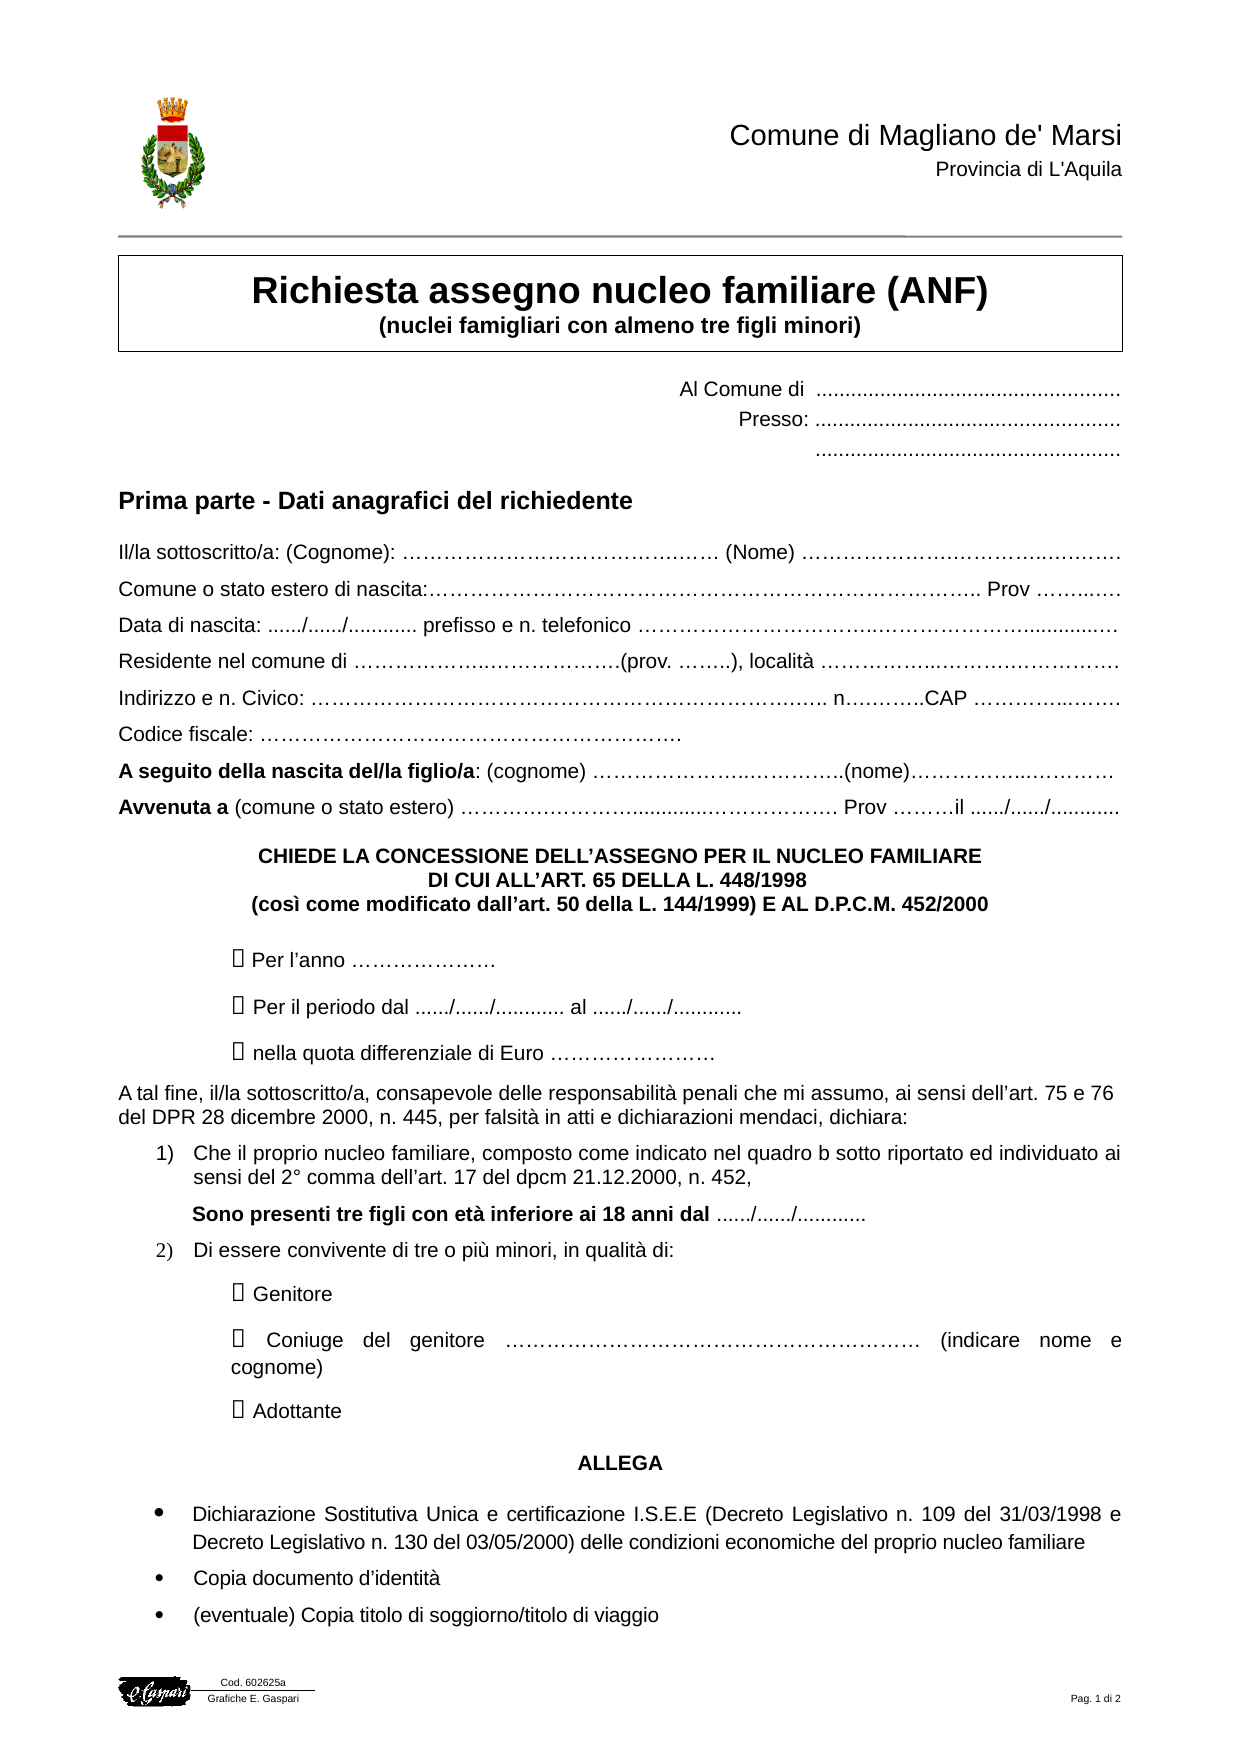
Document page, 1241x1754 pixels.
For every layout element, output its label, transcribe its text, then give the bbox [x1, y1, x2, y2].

text  Coniuge del genitore …………………………………………………… (indicare nome e cognome) [231, 1321, 1122, 1379]
list Copia documento d’identità [156, 1566, 1122, 1590]
text Al Comune di [679, 377, 1122, 401]
list Che il proprio nucleo familiare, composto come indicato nel quadro b sotto riportato ed individuato ai sensi del 2° comma dell’art. 17 del dpcm 21.12.2000, n. 452, [156, 1141, 1122, 1189]
text  Adottante [231, 1392, 1122, 1426]
text Data di nascita: ....../....../............ prefisso e n. telefonico ……………………………..………………….............… [118, 613, 1122, 637]
list Dichiarazione Sostitutiva Unica e certificazione I.S.E.E (Decreto Legislativo n. 109 del 31/03/1998 e Decreto Legislativo n. 130 del 03/05/2000) delle condizioni economiche del proprio nucleo familiare [154, 1502, 1122, 1553]
text ALLEGA [118, 1451, 1122, 1475]
picture [117, 1675, 191, 1707]
text  Genitore [231, 1274, 1122, 1309]
picture [122, 87, 224, 219]
text Codice fiscale: ……………………………………………………. [118, 722, 1122, 746]
text Residente nel comune di ………………..……………….(prov. ……..), località ……………...……….……………. [118, 649, 1122, 673]
text Provincia di L'Aquila [224, 157, 1122, 181]
table_header Richiesta assegno nucleo familiare (ANF) (nuclei famigliari con almeno tre figli minori) [119, 256, 1122, 351]
text DI CUI ALL’ART. 65 DELLA L. 448/1998 [118, 868, 1122, 892]
text (così come modificato dall’art. 50 della L. 144/1999) E AL D.P.C.M. 452/2000 [118, 892, 1122, 916]
text Indirizzo e n. Civico: …………………………………………………………….….. n….……..CAP …………...……. [118, 686, 1122, 710]
text  nella quota differenziale di Euro …………………… [231, 1034, 1122, 1068]
text Sono presenti tre figli con età inferiore ai 18 anni dal ....../....../............ [192, 1201, 1122, 1225]
text Comune o stato estero di nascita:…………………………………………………………………….. Prov ……...…. [118, 576, 1122, 600]
list (eventuale) Copia titolo di soggiorno/titolo di viaggio [156, 1603, 1122, 1627]
text  Per il periodo dal ....../....../............ al ....../....../............ [231, 987, 1122, 1022]
list Di essere convivente di tre o più minori, in qualità di: [156, 1238, 1122, 1262]
subtitle CHIEDE LA CONCESSIONE DELL’ASSEGNO PER IL NUCLEO FAMILIARE [118, 844, 1122, 868]
text Presso: [738, 407, 1122, 431]
text Avvenuta a (comune o stato estero) ………….………….............………………. Prov ………il ....../....../............ [118, 795, 1122, 819]
text Comune di Magliano de' Marsi [224, 118, 1122, 152]
text  Per l’anno ………………… [231, 941, 1122, 975]
text A tal fine, il/la sottoscritto/a, consapevole delle responsabilità penali che mi assumo, ai sensi dell’art. 75 e 76 del DPR 28 dicembre 2000, n. 445, per falsità in atti e dichiarazioni mendaci, dichiara: [118, 1081, 1122, 1128]
text Il/la sottoscritto/a: (Cognome): ………………………………….…… (Nome) ………………….…………..….……. [118, 540, 1122, 564]
text A seguito della nascita del/la figlio/a: (cognome) …………………..…………..(nome)……………...………… [118, 759, 1122, 783]
text Prima parte - Dati anagrafici del richiedente [118, 486, 1122, 515]
